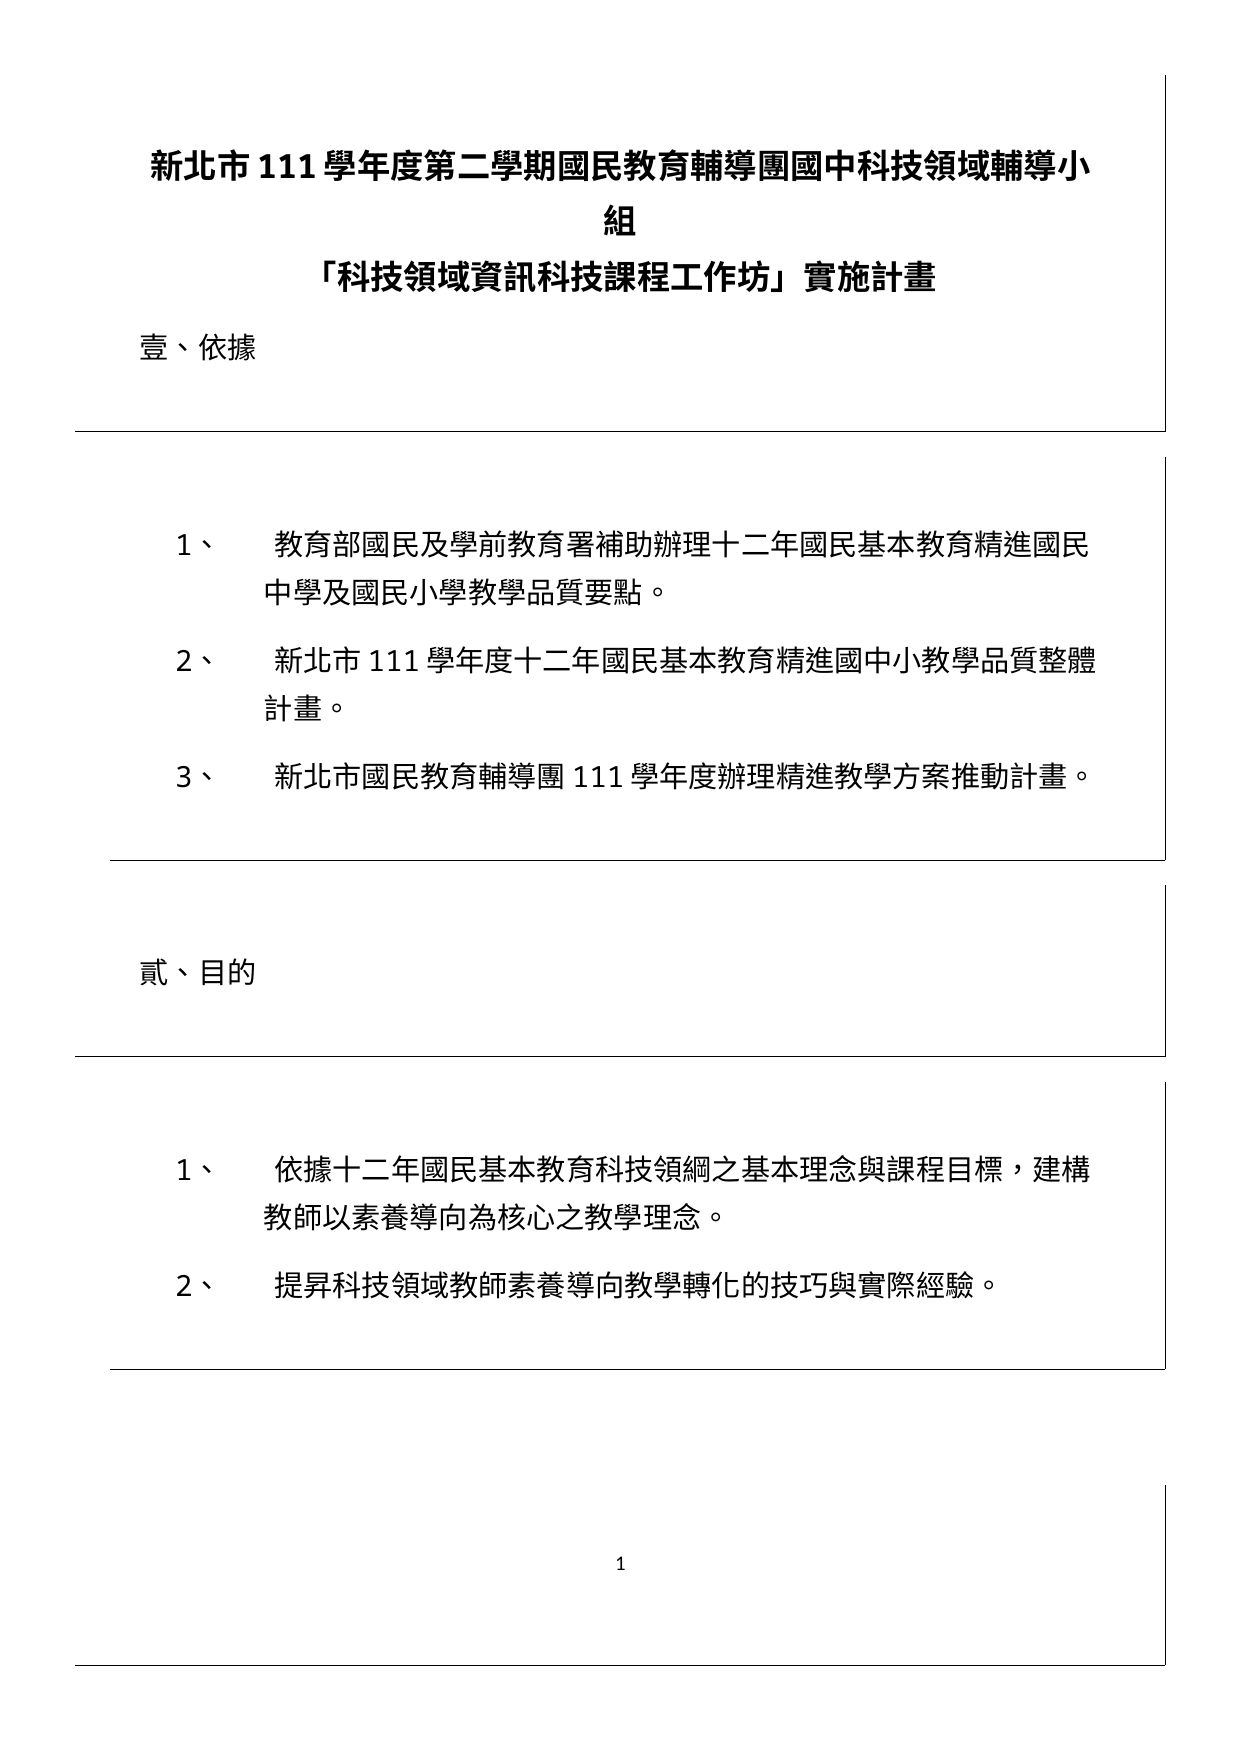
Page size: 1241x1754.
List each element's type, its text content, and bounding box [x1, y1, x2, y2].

text 「科技領域資訊科技課程工作坊」實施計畫 [75, 186, 1165, 260]
list 新北市111學年度十二年國民基本教育精進國中小教學品質整體計畫。 [110, 573, 1165, 688]
text 新北市111學年度第二學期國民教育輔導團國中科技領域輔導小組 [75, 75, 1165, 186]
list 目的 [75, 885, 1165, 1056]
list 依據十二年國民基本教育科技領綱之基本理念與課程目標，建構教師以素養導向為核心之教學理念。 [110, 1082, 1165, 1198]
list 新北市國民教育輔導團111學年度辦理精進教學方案推動計畫。 [110, 688, 1165, 860]
list 提昇科技領域教師素養導向教學轉化的技巧與實際經驗。 [110, 1198, 1165, 1369]
list 依據 [75, 260, 1165, 431]
list 教育部國民及學前教育署補助辦理十二年國民基本教育精進國民中學及國民小學教學品質要點。 [110, 457, 1165, 573]
